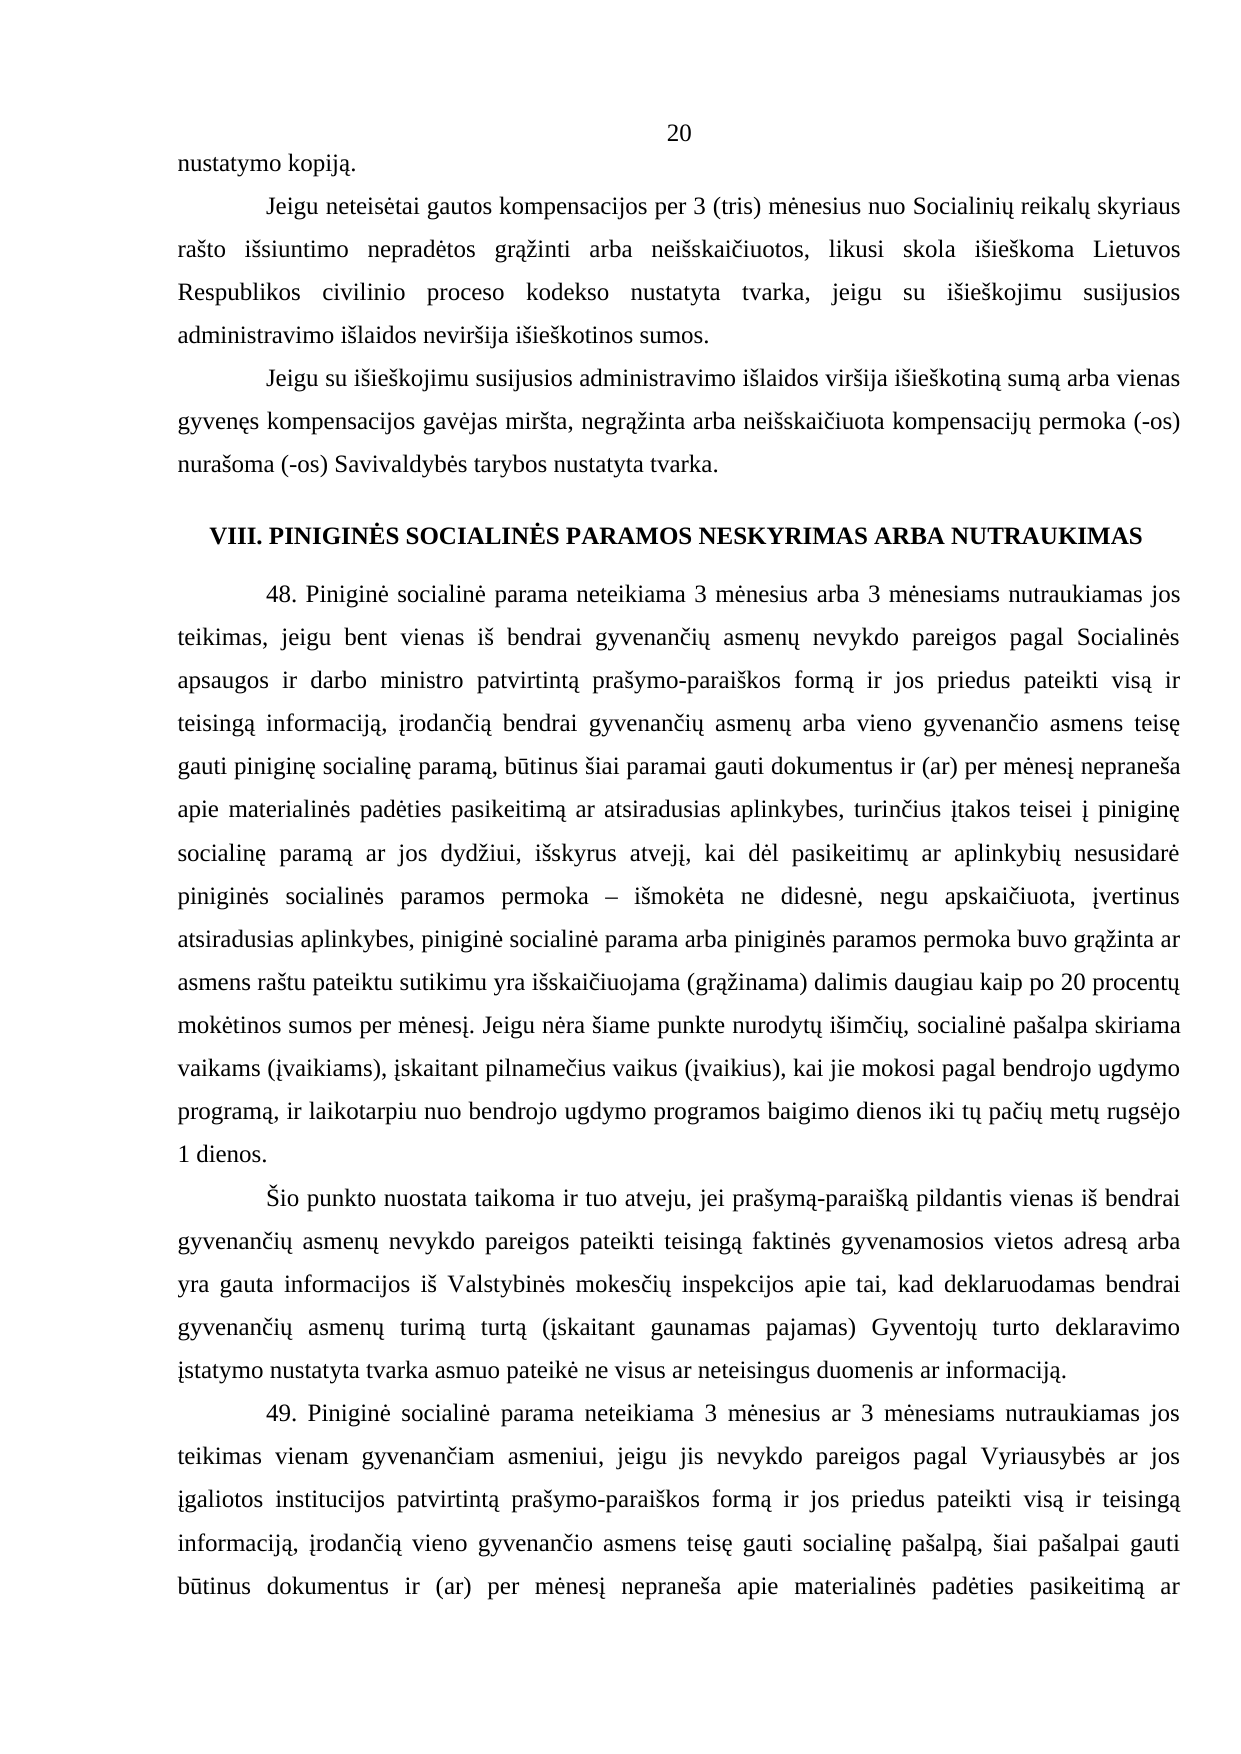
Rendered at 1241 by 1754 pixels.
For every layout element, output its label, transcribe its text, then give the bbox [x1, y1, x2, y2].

text 48. Piniginė socialinė parama neteikiama 3 mėnesius arba 3 mėnesiams nutraukiamas jos teikimas, jeigu bent vienas iš bendrai gyvenančių asmenų nevykdo pareigos pagal Socialinės apsaugos ir darbo ministro patvirtintą prašymo-paraiškos formą ir jos priedus pateikti visą ir teisingą informaciją, įrodančią bendrai gyvenančių asmenų arba vieno gyvenančio asmens teisę gauti piniginę socialinę paramą, būtinus šiai paramai gauti dokumentus ir (ar) per mėnesį nepraneša apie materialinės padėties pasikeitimą ar atsiradusias aplinkybes, turinčius įtakos teisei į piniginę socialinę paramą ar jos dydžiui, išskyrus atvejį, kai dėl pasikeitimų ar aplinkybių nesusidarė piniginės socialinės paramos permoka – išmokėta ne didesnė, negu apskaičiuota, įvertinus atsiradusias aplinkybes, piniginė socialinė parama arba piniginės paramos permoka buvo grąžinta ar asmens raštu pateiktu sutikimu yra išskaičiuojama (grąžinama) dalimis daugiau kaip po 20 procentų mokėtinos sumos per mėnesį. Jeigu nėra šiame punkte nurodytų išimčių, socialinė pašalpa skiriama vaikams (įvaikiams), įskaitant pilnamečius vaikus (įvaikius), kai jie mokosi pagal bendrojo ugdymo programą, ir laikotarpiu nuo bendrojo ugdymo programos baigimo dienos iki tų pačių metų rugsėjo 1 dienos. [177, 579, 1181, 1168]
text Jeigu su išieškojimu susijusios administravimo išlaidos viršija išieškotiną sumą arba vienas gyvenęs kompensacijos gavėjas miršta, negrąžinta arba neišskaičiuota kompensacijų permoka (-os) nurašoma (-os) Savivaldybės tarybos nustatyta tvarka. [177, 363, 1181, 478]
text nustatymo kopiją. [177, 148, 1181, 176]
text 49. Piniginė socialinė parama neteikiama 3 mėnesius ar 3 mėnesiams nutraukiamas jos teikimas vienam gyvenančiam asmeniui, jeigu jis nevykdo pareigos pagal Vyriausybės ar jos įgaliotos institucijos patvirtintą prašymo-paraiškos formą ir jos priedus pateikti visą ir teisingą informaciją, įrodančią vieno gyvenančio asmens teisę gauti socialinę pašalpą, šiai pašalpai gauti būtinus dokumentus ir (ar) per mėnesį nepraneša apie materialinės padėties pasikeitimą ar [177, 1398, 1181, 1599]
text VIII. PINIGINĖS SOCIALINĖS PARAMOS NESKYRIMAS ARBA NUTRAUKIMAS [177, 521, 1181, 550]
text Šio punkto nuostata taikoma ir tuo atveju, jei prašymą-paraišką pildantis vienas iš bendrai gyvenančių asmenų nevykdo pareigos pateikti teisingą faktinės gyvenamosios vietos adresą arba yra gauta informacijos iš Valstybinės mokesčių inspekcijos apie tai, kad deklaruodamas bendrai gyvenančių asmenų turimą turtą (įskaitant gaunamas pajamas) Gyventojų turto deklaravimo įstatymo nustatyta tvarka asmuo pateikė ne visus ar neteisingus duomenis ar informaciją. [177, 1183, 1181, 1384]
text Jeigu neteisėtai gautos kompensacijos per 3 (tris) mėnesius nuo Socialinių reikalų skyriaus rašto išsiuntimo nepradėtos grąžinti arba neišskaičiuotos, likusi skola išieškoma Lietuvos Respublikos civilinio proceso kodekso nustatyta tvarka, jeigu su išieškojimu susijusios administravimo išlaidos neviršija išieškotinos sumos. [177, 191, 1181, 349]
